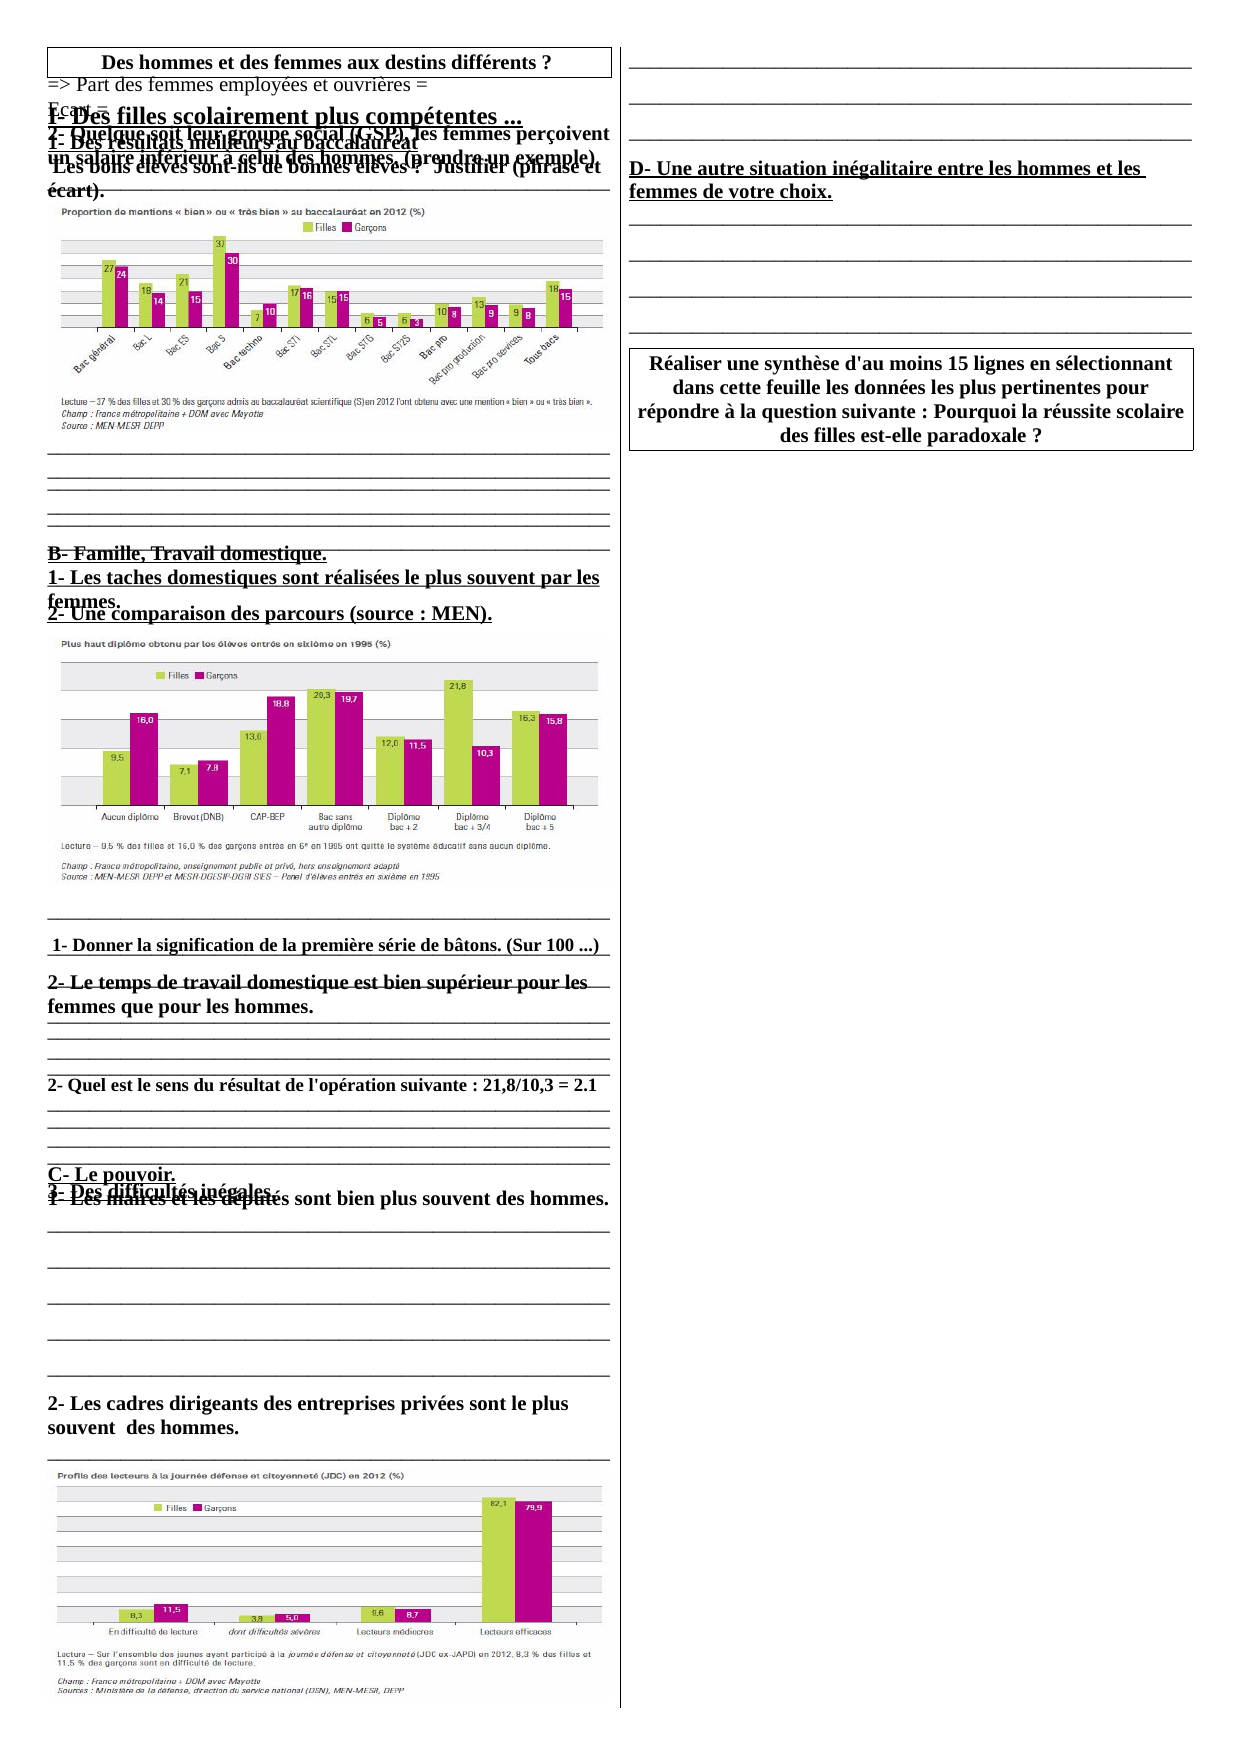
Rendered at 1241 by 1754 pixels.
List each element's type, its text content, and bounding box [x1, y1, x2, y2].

text Réaliser une synthèse d'au moins 15 lignes en sélectionnant­ dans cette feuille les données les plus pertinentes pour répondre à la question suivante : Pourquoi la réussite scolaire des filles est-elle paradoxale ? [630, 349, 1193, 450]
text 1- Les maires et les députés sont bien plus souvent des hommes. [47, 1186, 611, 1210]
text ________________________________________________________________________________________________________________________________________________________________________________________________________________________ [629, 203, 1193, 336]
text ________________________________________________________________________________________________________________________________________________________________________________________________________________________ [47, 169, 611, 202]
text ____________________________________________________________________________________________________________ [47, 886, 611, 958]
picture [47, 637, 611, 886]
text [48, 72, 611, 77]
text 2- Quelque soit leur groupe social (GSP), les femmes perçoivent un salaire inférieur à celui des hommes. (prendre un exemple) [47, 121, 611, 169]
text __________________________________________________________________________________________________________________________________________________________________ [629, 47, 1193, 143]
text 1- Les taches domestiques sont réalisées le plus souvent par les femmes. [47, 565, 611, 613]
text => Part des femmes employées et ouvrières = [47, 78, 611, 96]
text ____________________________________________________________________________________________________________ [47, 1150, 611, 1162]
text D- Une autre situation inégalitaire entre les hommes et les femmes de votre choix. [629, 155, 1193, 203]
text Des hommes et des femmes aux destins différents ? [48, 48, 611, 72]
text ________________________________________________________________________________________________________________________________________________________________________________________________________________________ [47, 433, 611, 529]
text C- Le pouvoir. [47, 1162, 611, 1186]
text _______________________________________________________________________________________________________________________________________________________________________________________________________________________ [47, 529, 611, 541]
text 2- Le temps de travail domestique est bien supérieur pour les femmes que pour les hommes. [47, 970, 611, 1018]
text ______________________________________________________ [47, 1439, 611, 1463]
picture [43, 1469, 611, 1698]
picture [47, 202, 612, 433]
text Ecart = [47, 96, 611, 121]
text ____________________________________________________________________________________________________________ [47, 613, 611, 637]
text B- Famille, Travail domestique. [47, 541, 611, 565]
text 2- Les cadres dirigeants des entreprises privées sont le plus souvent des hommes. [47, 1391, 611, 1439]
text ________________________________________________________________________________________________________________________________________________________________________________________________________________________ [47, 1018, 611, 1150]
text ______________________________________________________________________________________________________________________________________________________________________________________________________________________________________________________________________________ [47, 1210, 611, 1379]
